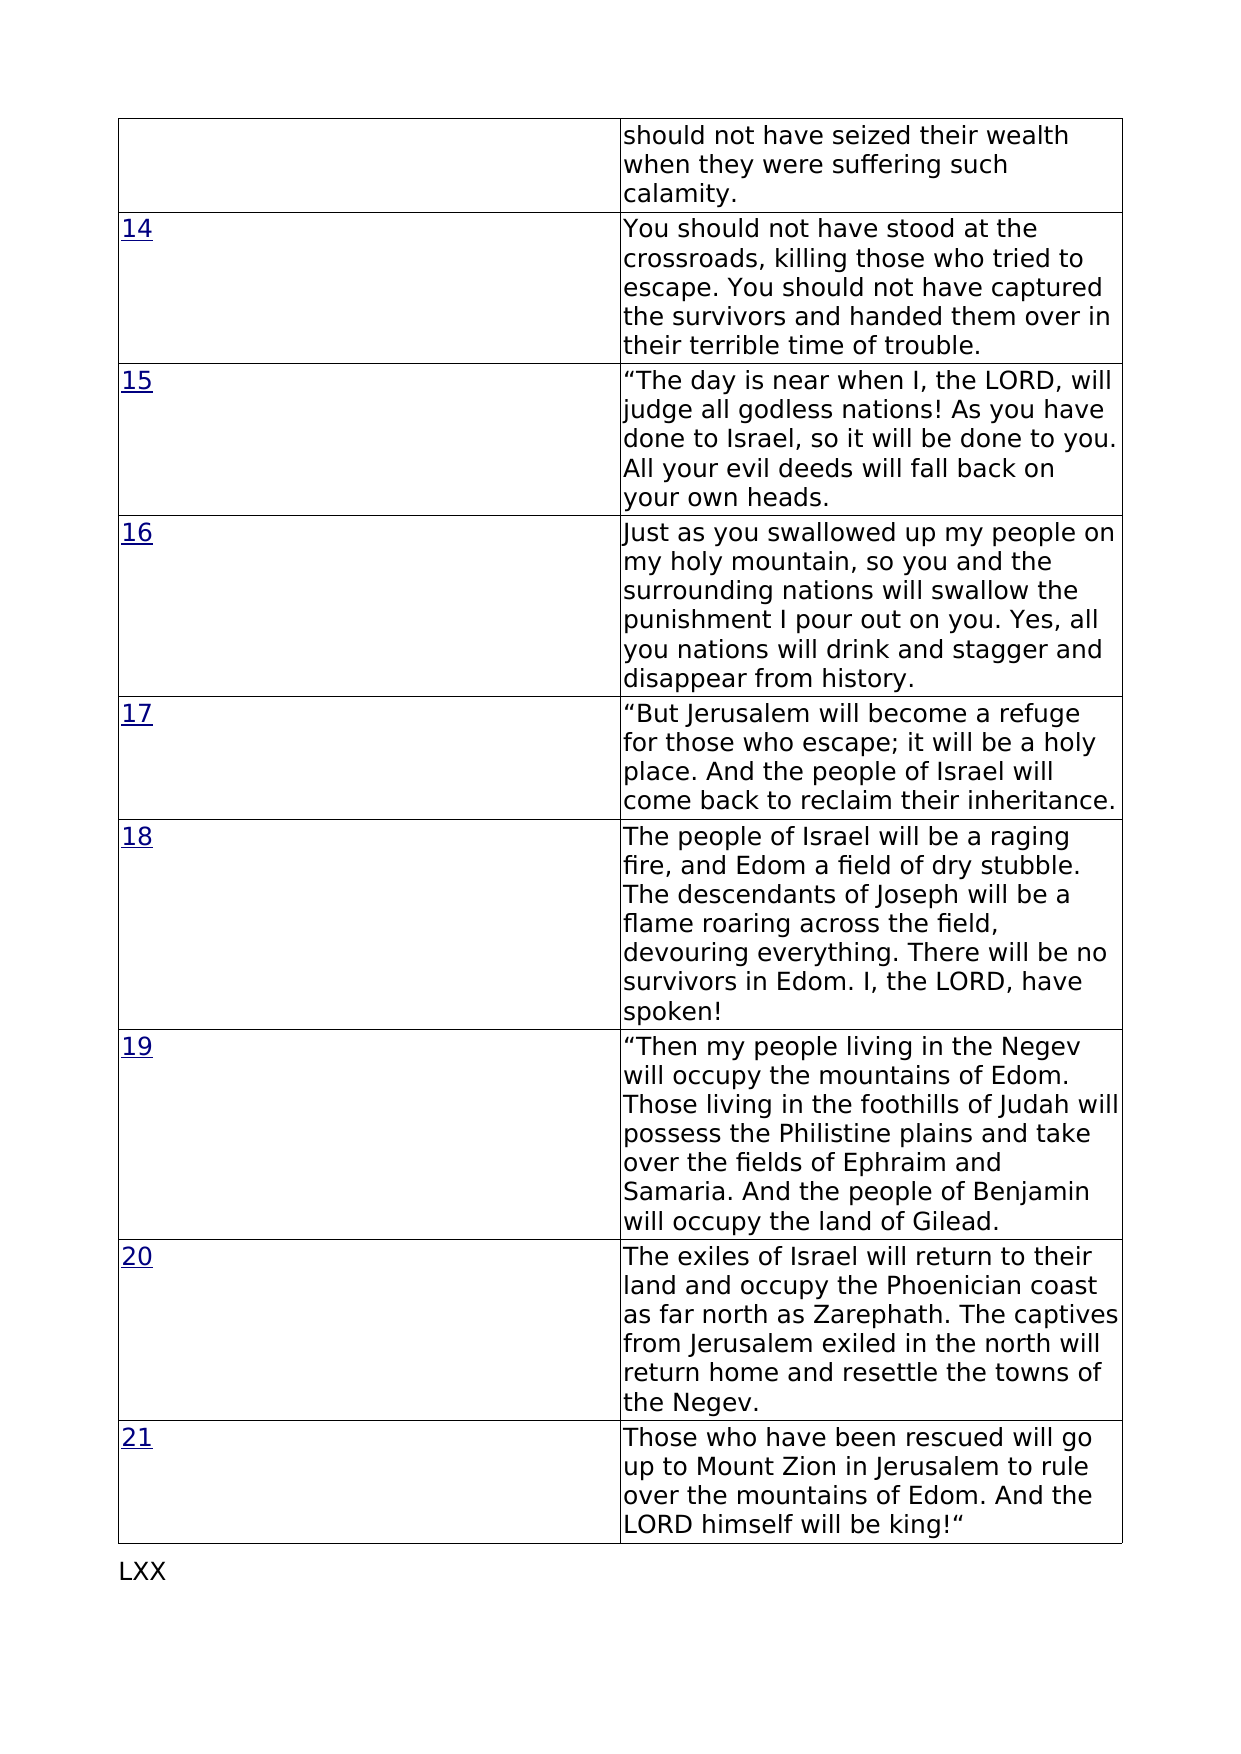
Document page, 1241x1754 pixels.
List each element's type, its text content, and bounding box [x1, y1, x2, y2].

text LXX [118, 1557, 1122, 1586]
table_cell 21 [119, 1421, 620, 1542]
table_cell 19 [119, 1030, 620, 1239]
table_cell “Then my people living in the Negev will occupy the mountains of Edom. Those living in the foothills of Judah will possess the Philistine plains and take over the fields of Ephraim and Samaria. And the people of Benjamin will occupy the land of Gilead. [621, 1030, 1122, 1239]
table_cell 14 [119, 213, 620, 363]
table_cell Just as you swallowed up my people on my holy mountain, so you and the surrounding nations will swallow the punishment I pour out on you. Yes, all you nations will drink and stagger and disappear from history. [621, 516, 1122, 696]
table_cell 16 [119, 516, 620, 696]
table_cell You should not have stood at the crossroads, killing those who tried to escape. You should not have captured the survivors and handed them over in their terrible time of trouble. [621, 213, 1122, 363]
table_cell 20 [119, 1240, 620, 1420]
table_cell should not have seized their wealth when they were suffering such calamity. [621, 119, 1122, 212]
table_cell “But Jerusalem will become a refuge for those who escape; it will be a holy place. And the people of Israel will come back to reclaim their inheritance. [621, 697, 1122, 819]
table_cell The exiles of Israel will return to their land and occupy the Phoenician coast as far north as Zarephath. The captives from Jerusalem exiled in the north will return home and resettle the towns of the Negev. [621, 1240, 1122, 1420]
table_cell [119, 119, 620, 212]
table_cell 18 [119, 820, 620, 1029]
table_cell Those who have been rescued will go up to Mount Zion in Jerusalem to rule over the mountains of Edom. And the LORD himself will be king!“ [621, 1421, 1122, 1542]
table_cell “The day is near when I, the LORD, will judge all godless nations! As you have done to Israel, so it will be done to you. All your evil deeds will fall back on your own heads. [621, 364, 1122, 515]
table_cell The people of Israel will be a raging fire, and Edom a field of dry stubble. The descendants of Joseph will be a flame roaring across the field, devouring everything. There will be no survivors in Edom. I, the LORD, have spoken! [621, 820, 1122, 1029]
table_cell 15 [119, 364, 620, 515]
table_cell 17 [119, 697, 620, 819]
